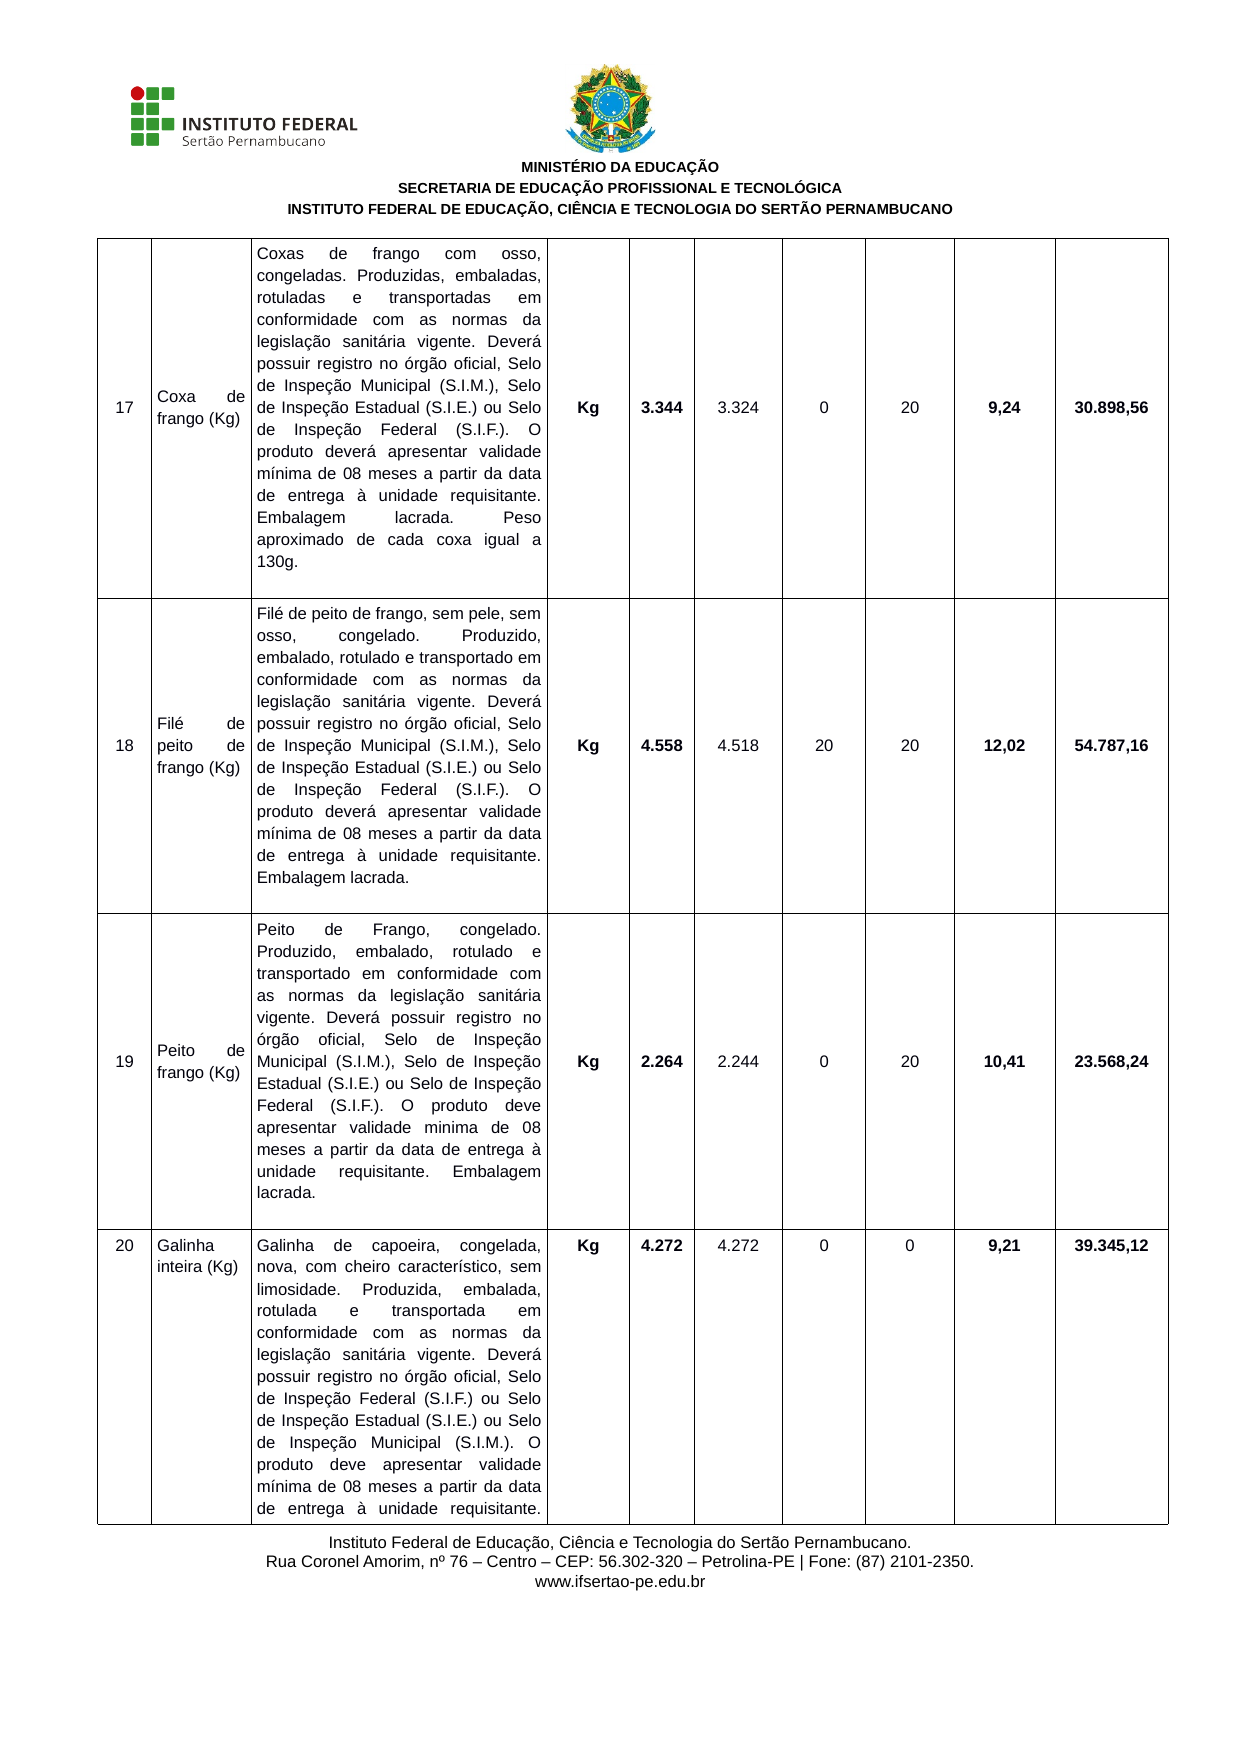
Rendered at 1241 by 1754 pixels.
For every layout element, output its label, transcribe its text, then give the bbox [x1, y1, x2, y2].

picture [565, 64, 656, 153]
table_cell Kg [548, 239, 629, 598]
table_cell 20 [866, 914, 954, 1229]
table_cell 9,21 [955, 1230, 1055, 1524]
table_cell 12,02 [955, 599, 1055, 913]
table_cell 0 [783, 1230, 865, 1524]
table_cell 20 [783, 599, 865, 913]
table_cell 20 [866, 599, 954, 913]
table_cell 20 [98, 1230, 151, 1524]
table_cell 3.344 [630, 239, 694, 598]
table_cell Kg [548, 599, 629, 913]
table_cell 19 [98, 914, 151, 1229]
table_cell Coxas de frango com osso, congeladas. Produzidas, embaladas, rotuladas e transportadas em conformidade com as normas da legislação sanitária vigente. Deverá possuir registro no órgão oficial, Selo de Inspeção Municipal (S.I.M.), Selo de Inspeção Estadual (S.I.E.) ou Selo de Inspeção Federal (S.I.F.). O produto deverá apresentar validade mínima de 08 meses a partir da data de entrega à unidade requisitante. Embalagem lacrada. Peso aproximado de cada coxa igual a 130g. [252, 239, 547, 598]
table_cell Kg [548, 1230, 629, 1524]
table_cell 54.787,16 [1056, 599, 1168, 913]
table_cell 4.272 [695, 1230, 782, 1524]
table_cell Kg [548, 914, 629, 1229]
table_cell 39.345,12 [1056, 1230, 1168, 1524]
table_cell 2.264 [630, 914, 694, 1229]
table_cell Filé de peito de frango, sem pele, sem osso, congelado. Produzido, embalado, rotulado e transportado em conformidade com as normas da legislação sanitária vigente. Deverá possuir registro no órgão oficial, Selo de Inspeção Municipal (S.I.M.), Selo de Inspeção Estadual (S.I.E.) ou Selo de Inspeção Federal (S.I.F.). O produto deverá apresentar validade mínima de 08 meses a partir da data de entrega à unidade requisitante. Embalagem lacrada. [252, 599, 547, 913]
table_cell 18 [98, 599, 151, 913]
table_cell 9,24 [955, 239, 1055, 598]
table_cell Galinha inteira (Kg) [152, 1230, 251, 1524]
table_cell Filé de peito de frango (Kg) [152, 599, 251, 913]
table_cell 23.568,24 [1056, 914, 1168, 1229]
table_cell Peito de frango (Kg) [152, 914, 251, 1229]
table_cell 3.324 [695, 239, 782, 598]
table_cell Peito de Frango, congelado. Produzido, embalado, rotulado e transportado em conformidade com as normas da legislação sanitária vigente. Deverá possuir registro no órgão oficial, Selo de Inspeção Municipal (S.I.M.), Selo de Inspeção Estadual (S.I.E.) ou Selo de Inspeção Federal (S.I.F.). O produto deve apresentar validade minima de 08 meses a partir da data de entrega à unidade requisitante. Embalagem lacrada. [252, 914, 547, 1229]
table_cell 0 [866, 1230, 954, 1524]
table_cell 4.272 [630, 1230, 694, 1524]
table_cell 10,41 [955, 914, 1055, 1229]
table_cell 30.898,56 [1056, 239, 1168, 598]
table_cell 0 [783, 239, 865, 598]
table_cell 2.244 [695, 914, 782, 1229]
table_cell 4.518 [695, 599, 782, 913]
table_cell Coxa de frango (Kg) [152, 239, 251, 598]
table_cell 17 [98, 239, 151, 598]
picture [130, 86, 358, 146]
table_cell Galinha de capoeira, congelada, nova, com cheiro característico, sem limosidade. Produzida, embalada, rotulada e transportada em conformidade com as normas da legislação sanitária vigente. Deverá possuir registro no órgão oficial, Selo de Inspeção Federal (S.I.F.) ou Selo de Inspeção Estadual (S.I.E.) ou Selo de Inspeção Municipal (S.I.M.). O produto deve apresentar validade mínima de 08 meses a partir da data de entrega à unidade requisitante. [252, 1230, 547, 1524]
table_cell 20 [866, 239, 954, 598]
table_cell 4.558 [630, 599, 694, 913]
table_cell 0 [783, 914, 865, 1229]
